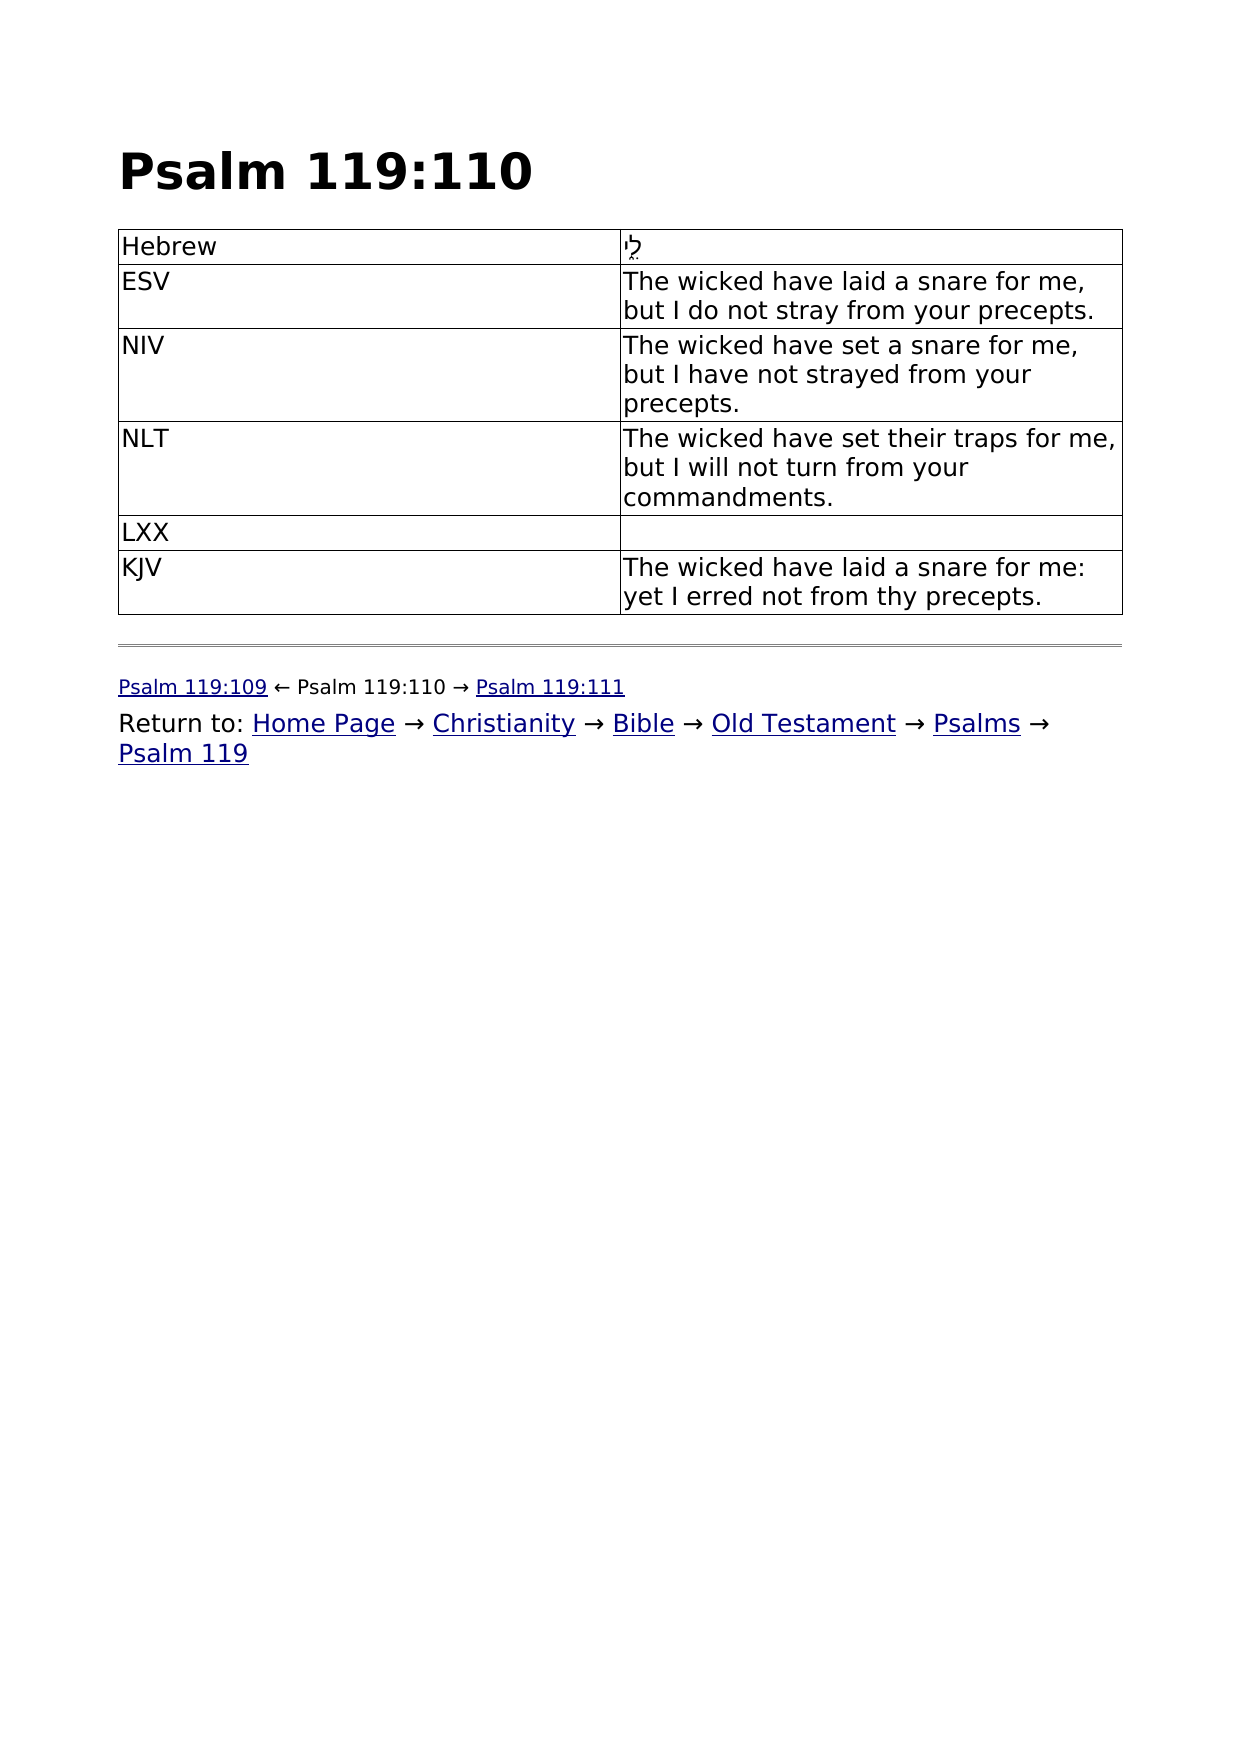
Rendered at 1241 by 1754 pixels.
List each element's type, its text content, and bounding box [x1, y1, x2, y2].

table_cell ESV [119, 265, 620, 328]
table_cell The wicked have laid a snare for me: yet I erred not from thy precepts. [621, 551, 1122, 614]
table_cell KJV [119, 551, 620, 614]
table_cell The wicked have set their traps for me, but I will not turn from your commandments. [621, 422, 1122, 515]
table_header לִ֑י [621, 230, 1122, 264]
table_cell LXX [119, 516, 620, 550]
text Return to: Home Page → Christianity → Bible → Old Testament → Psalms → Psalm 119 [118, 709, 1122, 768]
table_cell The wicked have laid a snare for me, but I do not stray from your precepts. [621, 265, 1122, 328]
table_header Hebrew [119, 230, 620, 264]
table_cell [621, 516, 1122, 550]
table_cell NIV [119, 329, 620, 421]
table_cell NLT [119, 422, 620, 515]
table_cell The wicked have set a snare for me, but I have not strayed from your precepts. [621, 329, 1122, 421]
subtitle Psalm 119:110 [118, 143, 1122, 201]
text Psalm 119:109 ← Psalm 119:110 → Psalm 119:111 [118, 676, 1122, 709]
